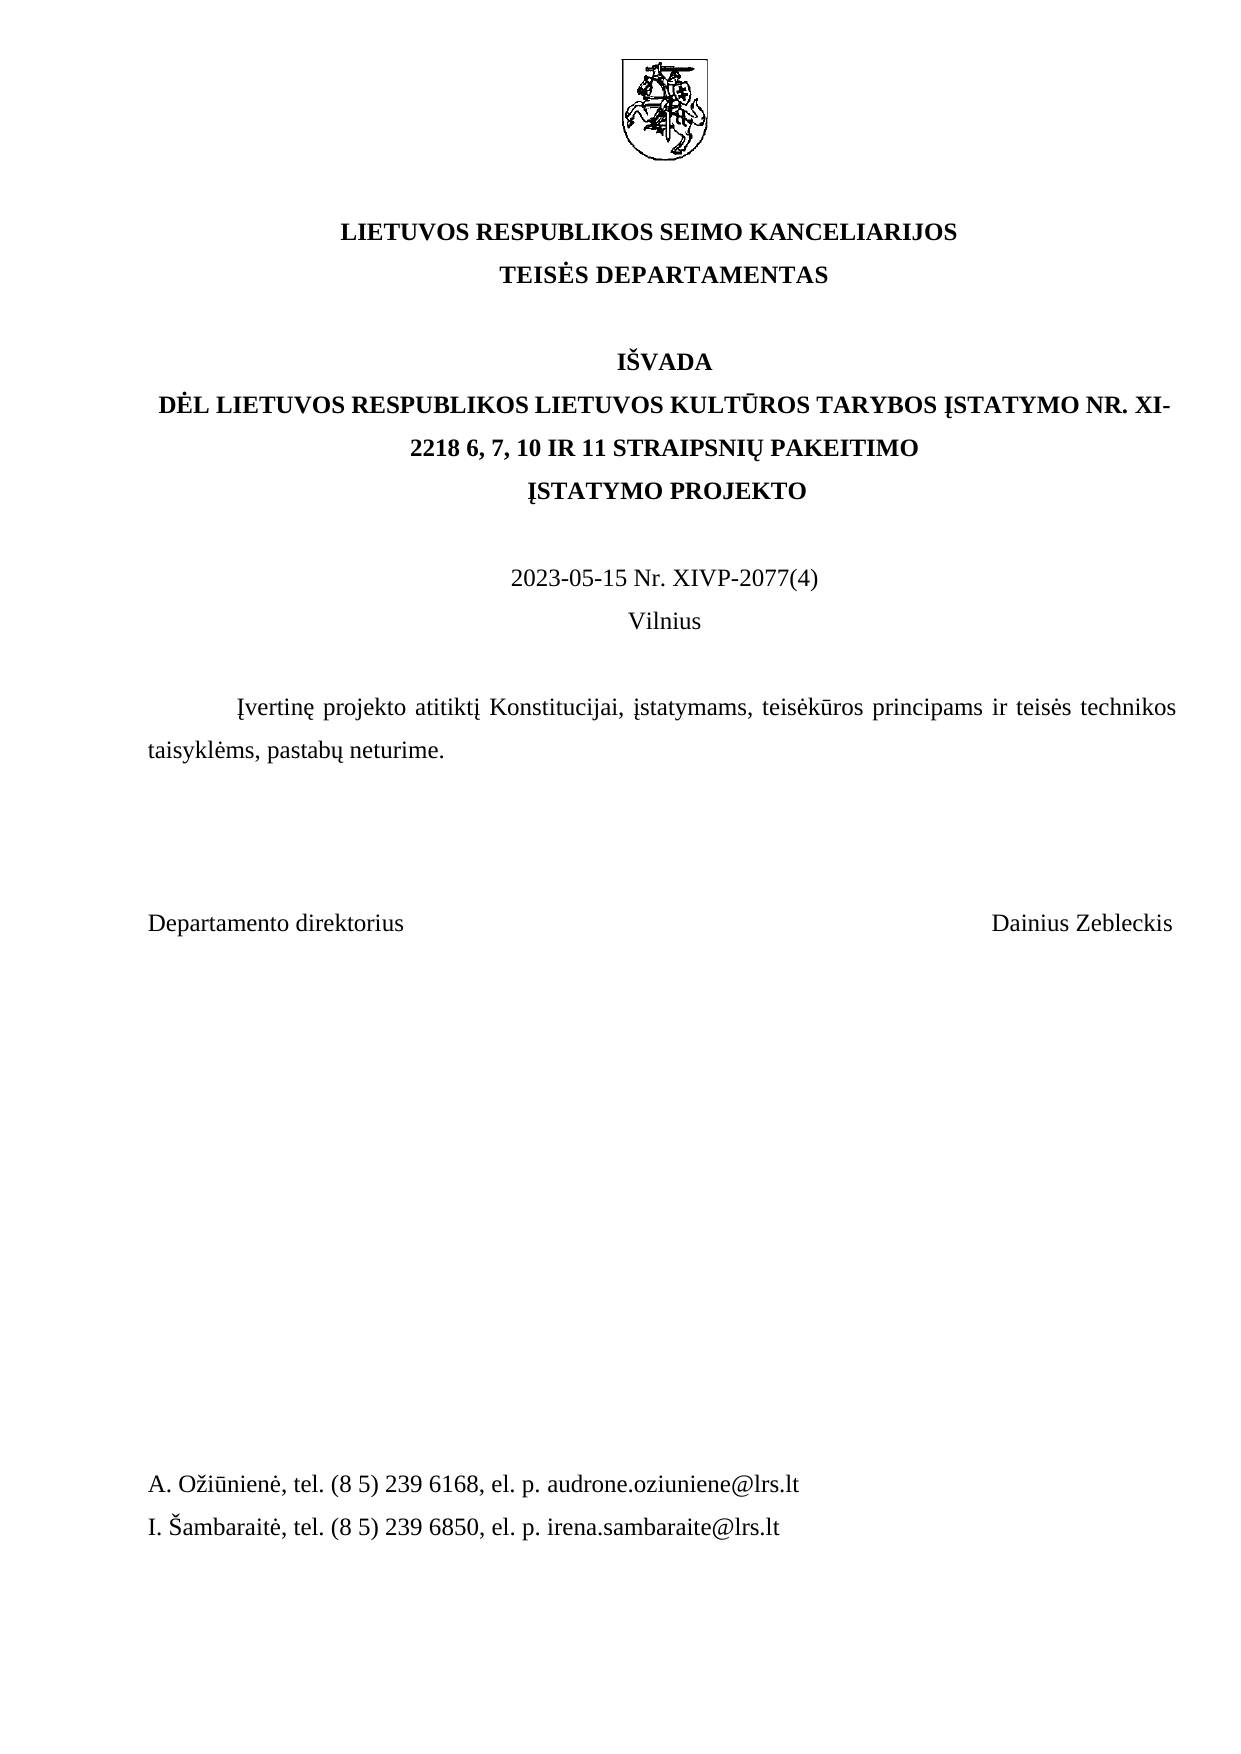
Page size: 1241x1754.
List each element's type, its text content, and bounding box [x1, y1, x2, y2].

text Vilnius [148, 606, 1181, 635]
text TEISĖS DEPARTAMENTAS [148, 261, 1180, 289]
text I. Šambaraitė, tel. (8 5) 239 6850, el. p. irena.sambaraite@lrs.lt [148, 1512, 1181, 1541]
text LIETUVOS RESPUBLIKOS SEIMO KANCELIARIJOS [148, 217, 1150, 246]
text DĖL LIETUVOS RESPUBLIKOS LIETUVOS KULTŪROS TARYBOS ĮSTATYMO NR. XI-2218 6, 7, 10 IR 11 STRAIPSNIŲ PAKEITIMO [148, 390, 1181, 462]
text Departamento direktorius Dainius Zebleckis [148, 908, 1181, 937]
text A. Ožiūnienė, tel. (8 5) 239 6168, el. p. audrone.oziuniene@lrs.lt [148, 1469, 1177, 1497]
text IŠVADA [148, 347, 1181, 376]
text Įvertinę projekto atitiktį Konstitucijai, įstatymams, teisėkūros principams ir teisės technikos taisyklėms, pastabų neturime. [148, 692, 1177, 764]
text ĮSTATYMO PROJEKTO [148, 476, 1181, 506]
text 2023-05-15 Nr. XIVP-2077(4) [148, 563, 1181, 592]
